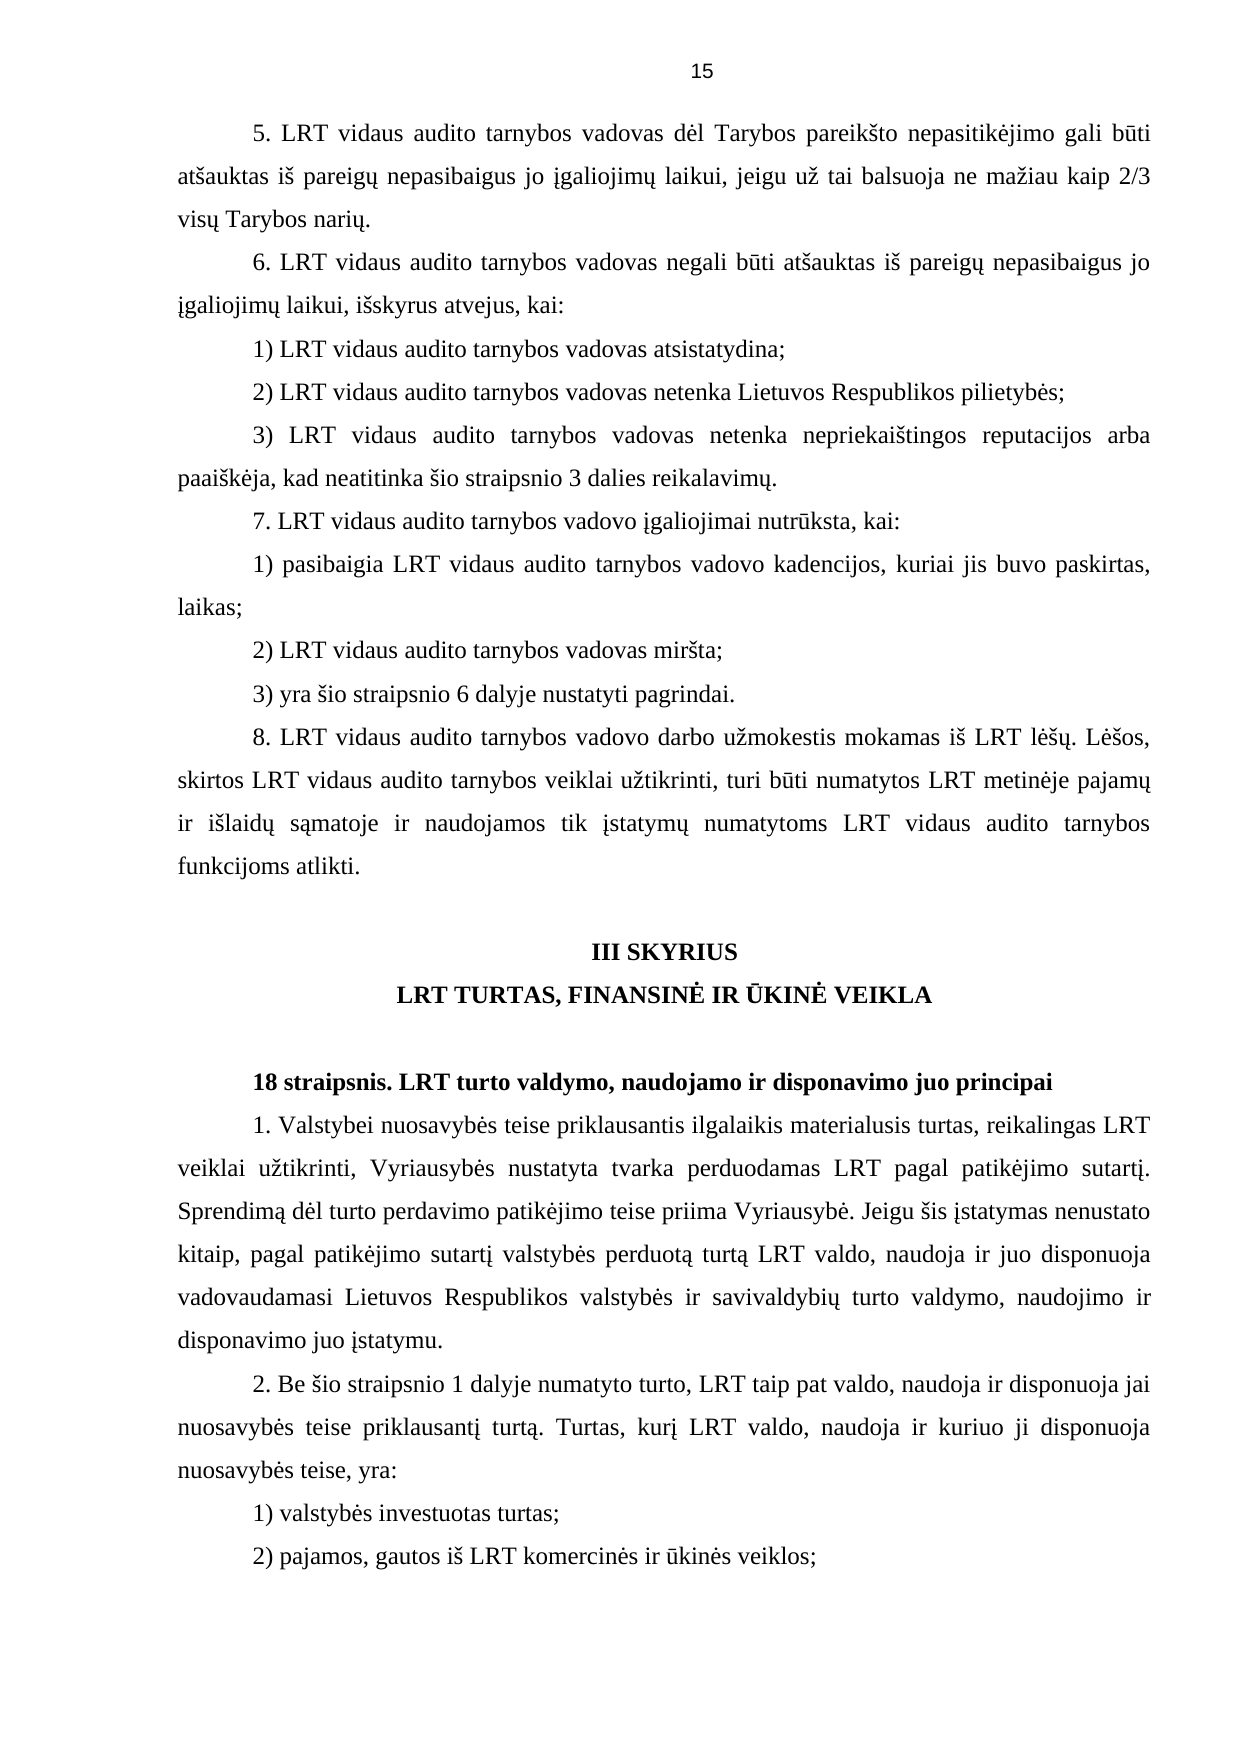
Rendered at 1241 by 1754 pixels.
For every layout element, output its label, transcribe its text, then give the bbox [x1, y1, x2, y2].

text 1) LRT vidaus audito tarnybos vadovas atsistatydina; [177, 334, 1152, 362]
text LRT TURTAS, FINANSINĖ IR ŪKINĖ VEIKLA [177, 981, 1152, 1009]
text 1) pasibaigia LRT vidaus audito tarnybos vadovo kadencijos, kuriai jis buvo paskirtas, laikas; [177, 549, 1152, 621]
text 2. Be šio straipsnio 1 dalyje numatyto turto, LRT taip pat valdo, naudoja ir disponuoja jai nuosavybės teise priklausantį turtą. Turtas, kurį LRT valdo, naudoja ir kuriuo ji disponuoja nuosavybės teise, yra: [177, 1369, 1152, 1484]
text 6. LRT vidaus audito tarnybos vadovas negali būti atšauktas iš pareigų nepasibaigus jo įgaliojimų laikui, išskyrus atvejus, kai: [177, 247, 1152, 319]
text 5. LRT vidaus audito tarnybos vadovas dėl Tarybos pareikšto nepasitikėjimo gali būti atšauktas iš pareigų nepasibaigus jo įgaliojimų laikui, jeigu už tai balsuoja ne mažiau kaip 2/3 visų Tarybos narių. [177, 118, 1152, 233]
text 7. LRT vidaus audito tarnybos vadovo įgaliojimai nutrūksta, kai: [177, 506, 1152, 535]
text 2) LRT vidaus audito tarnybos vadovas netenka Lietuvos Respublikos pilietybės; [177, 377, 1152, 406]
text 1) valstybės investuotas turtas; [177, 1498, 1152, 1527]
text 18 straipsnis. LRT turto valdymo, naudojamo ir disponavimo juo principai [177, 1067, 1152, 1096]
text III SKYRIUS [177, 937, 1152, 966]
text 3) yra šio straipsnio 6 dalyje nustatyti pagrindai. [177, 679, 1152, 707]
text 3) LRT vidaus audito tarnybos vadovas netenka nepriekaištingos reputacijos arba paaiškėja, kad neatitinka šio straipsnio 3 dalies reikalavimų. [177, 420, 1152, 492]
text 2) LRT vidaus audito tarnybos vadovas miršta; [177, 636, 1152, 664]
text 2) pajamos, gautos iš LRT komercinės ir ūkinės veiklos; [177, 1541, 1152, 1570]
text 1. Valstybei nuosavybės teise priklausantis ilgalaikis materialusis turtas, reikalingas LRT veiklai užtikrinti, Vyriausybės nustatyta tvarka perduodamas LRT pagal patikėjimo sutartį. Sprendimą dėl turto perdavimo patikėjimo teise priima Vyriausybė. Jeigu šis įstatymas nenustato kitaip, pagal patikėjimo sutartį valstybės perduotą turtą LRT valdo, naudoja ir juo disponuoja vadovaudamasi Lietuvos Respublikos valstybės ir savivaldybių turto valdymo, naudojimo ir disponavimo juo įstatymu. [177, 1110, 1152, 1354]
text 8. LRT vidaus audito tarnybos vadovo darbo užmokestis mokamas iš LRT lėšų. Lėšos, skirtos LRT vidaus audito tarnybos veiklai užtikrinti, turi būti numatytos LRT metinėje pajamų ir išlaidų sąmatoje ir naudojamos tik įstatymų numatytoms LRT vidaus audito tarnybos funkcijoms atlikti. [177, 722, 1152, 880]
